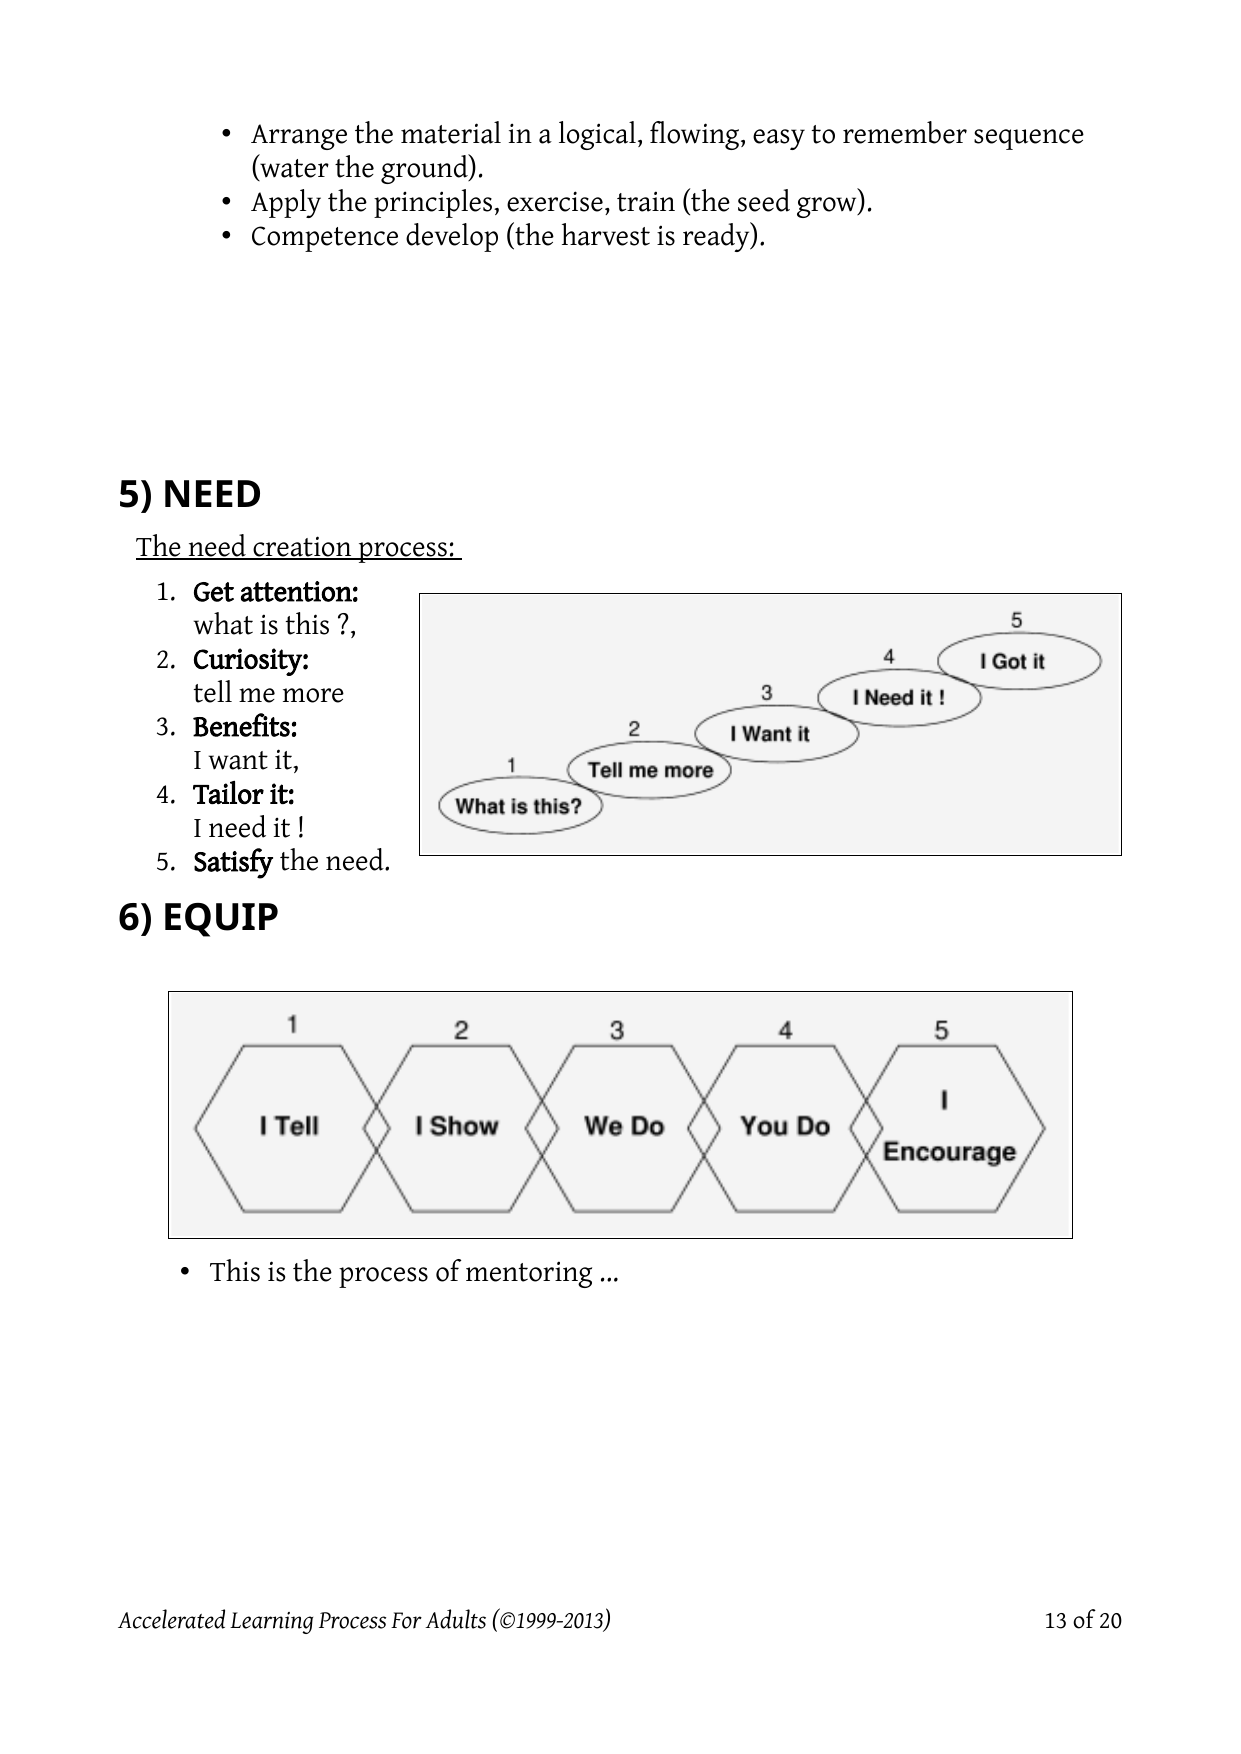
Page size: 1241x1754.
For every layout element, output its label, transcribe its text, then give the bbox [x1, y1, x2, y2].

list This is the process of mentoring ... [180, 953, 1122, 1289]
list Satisfy the need. [156, 845, 1122, 879]
picture [171, 993, 1069, 1236]
list Apply the principles, exercise, train (the seed grow). [221, 186, 1122, 219]
subtitle 6) EQUIP [118, 891, 1122, 942]
picture [422, 595, 1119, 853]
text The need creation process: [136, 530, 1122, 564]
list [169, 992, 1072, 1238]
list Arrange the material in a logical, flowing, easy to remember sequence (water the ground). [221, 118, 1122, 186]
list Benefits: I want it, [156, 710, 419, 777]
list Curiosity: tell me more [156, 642, 419, 710]
subtitle 5) NEED [118, 467, 1122, 518]
list Competence develop (the harvest is ready). [221, 219, 1122, 456]
list Tailor it: I need it ! [156, 777, 419, 845]
list Get attention: what is this ?, [156, 575, 1122, 642]
